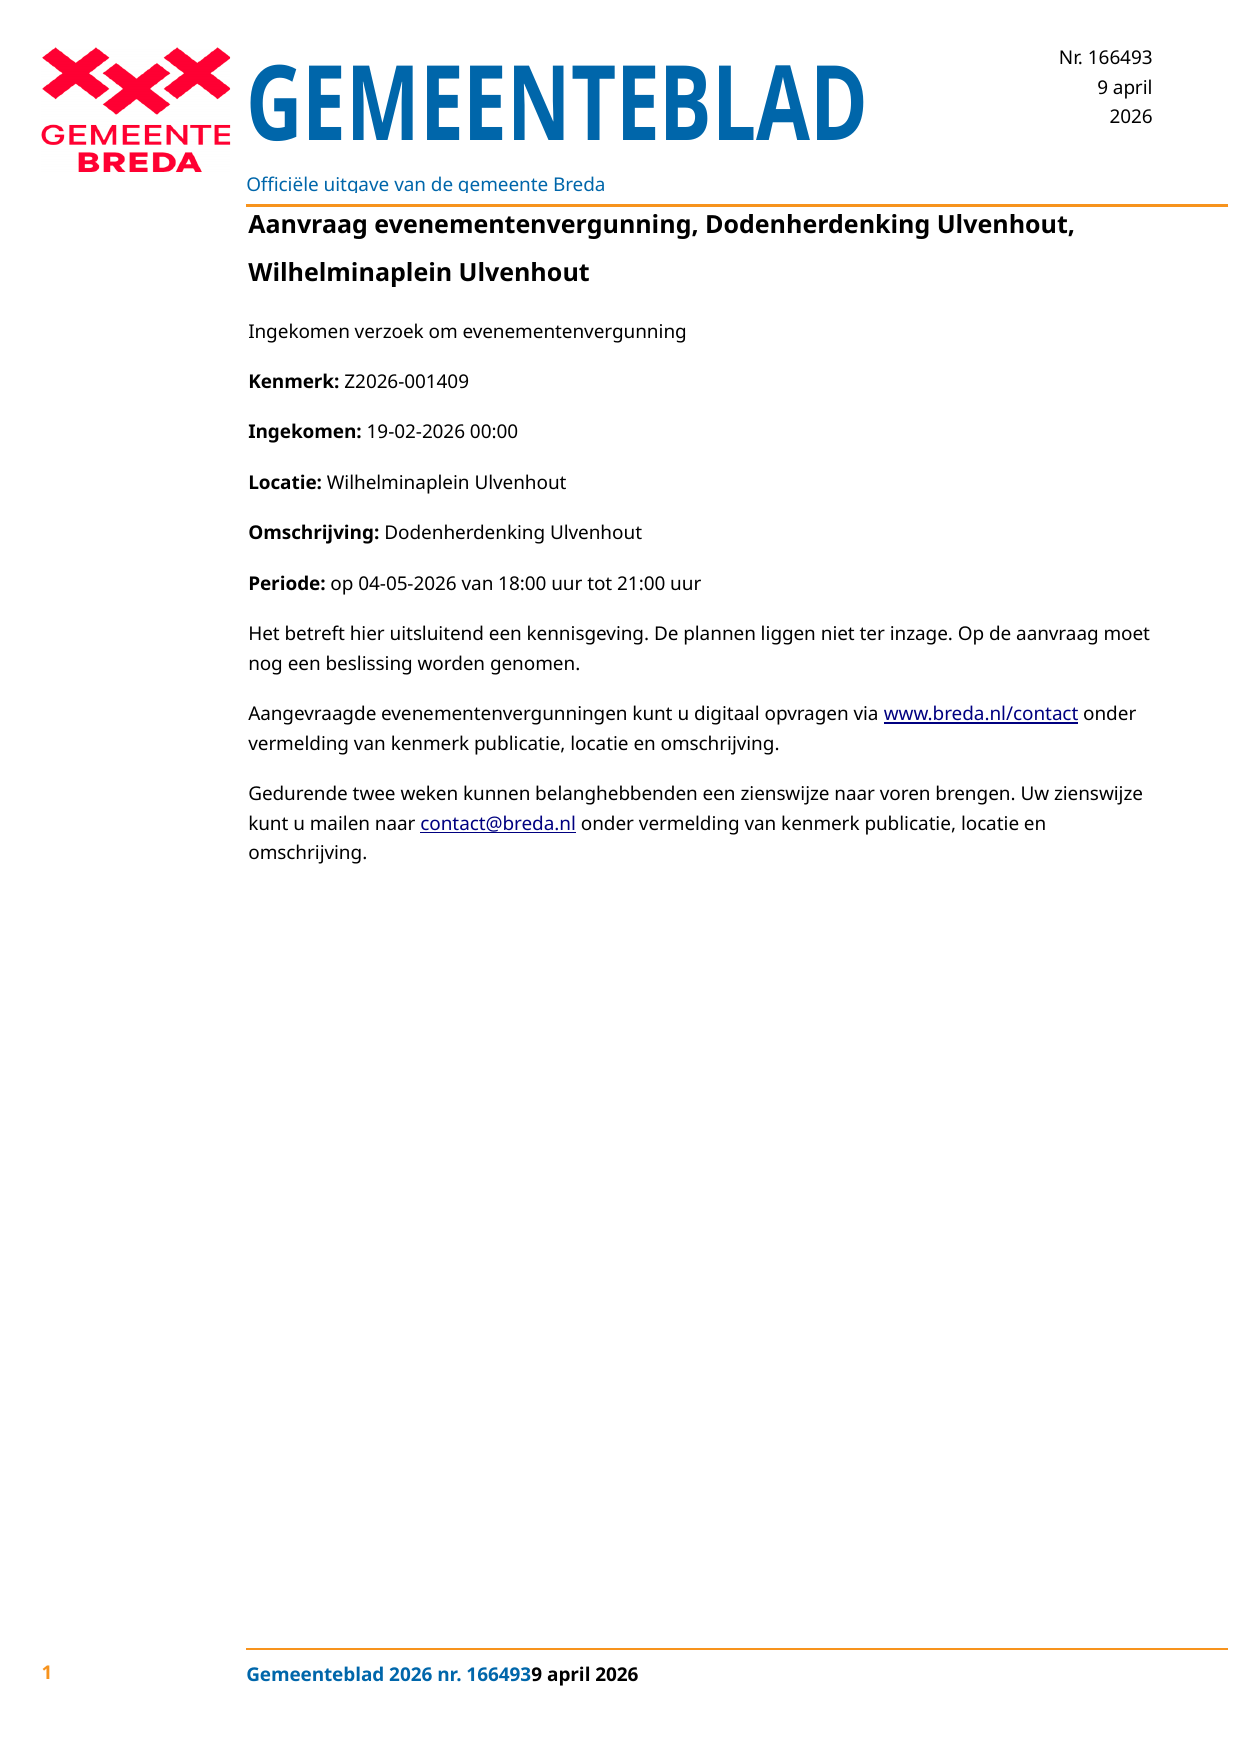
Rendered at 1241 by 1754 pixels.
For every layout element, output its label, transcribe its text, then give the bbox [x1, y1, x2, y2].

text Periode: op 04-05-2026 van 18:00 uur tot 21:00 uur [248, 570, 1152, 596]
text Aangevraagde evenementenvergunningen kunt u digitaal opvragen via www.breda.nl/contact onder vermelding van kenmerk publicatie, locatie en omschrijving. [248, 700, 1152, 756]
text Het betreft hier uitsluitend een kennisgeving. De plannen liggen niet ter inzage. Op de aanvraag moet nog een beslissing worden genomen. [248, 620, 1152, 676]
text Kenmerk: Z2026-001409 [248, 368, 1152, 394]
text Ingekomen verzoek om evenementenvergunning [248, 318, 1152, 344]
text Omschrijving: Dodenherdenking Ulvenhout [248, 519, 1152, 545]
picture [41, 47, 231, 172]
text Ingekomen: 19-02-2026 00:00 [248, 419, 1152, 444]
text Locatie: Wilhelminaplein Ulvenhout [248, 469, 1152, 495]
text Aanvraag evenementenvergunning, Dodenherdenking Ulvenhout, Wilhelminaplein Ulvenhout [248, 207, 1152, 288]
text Gedurende twee weken kunnen belanghebbenden een zienswijze naar voren brengen. Uw zienswijze kunt u mailen naar contact@breda.nl onder vermelding van kenmerk publicatie, locatie en omschrijving. [248, 780, 1152, 865]
